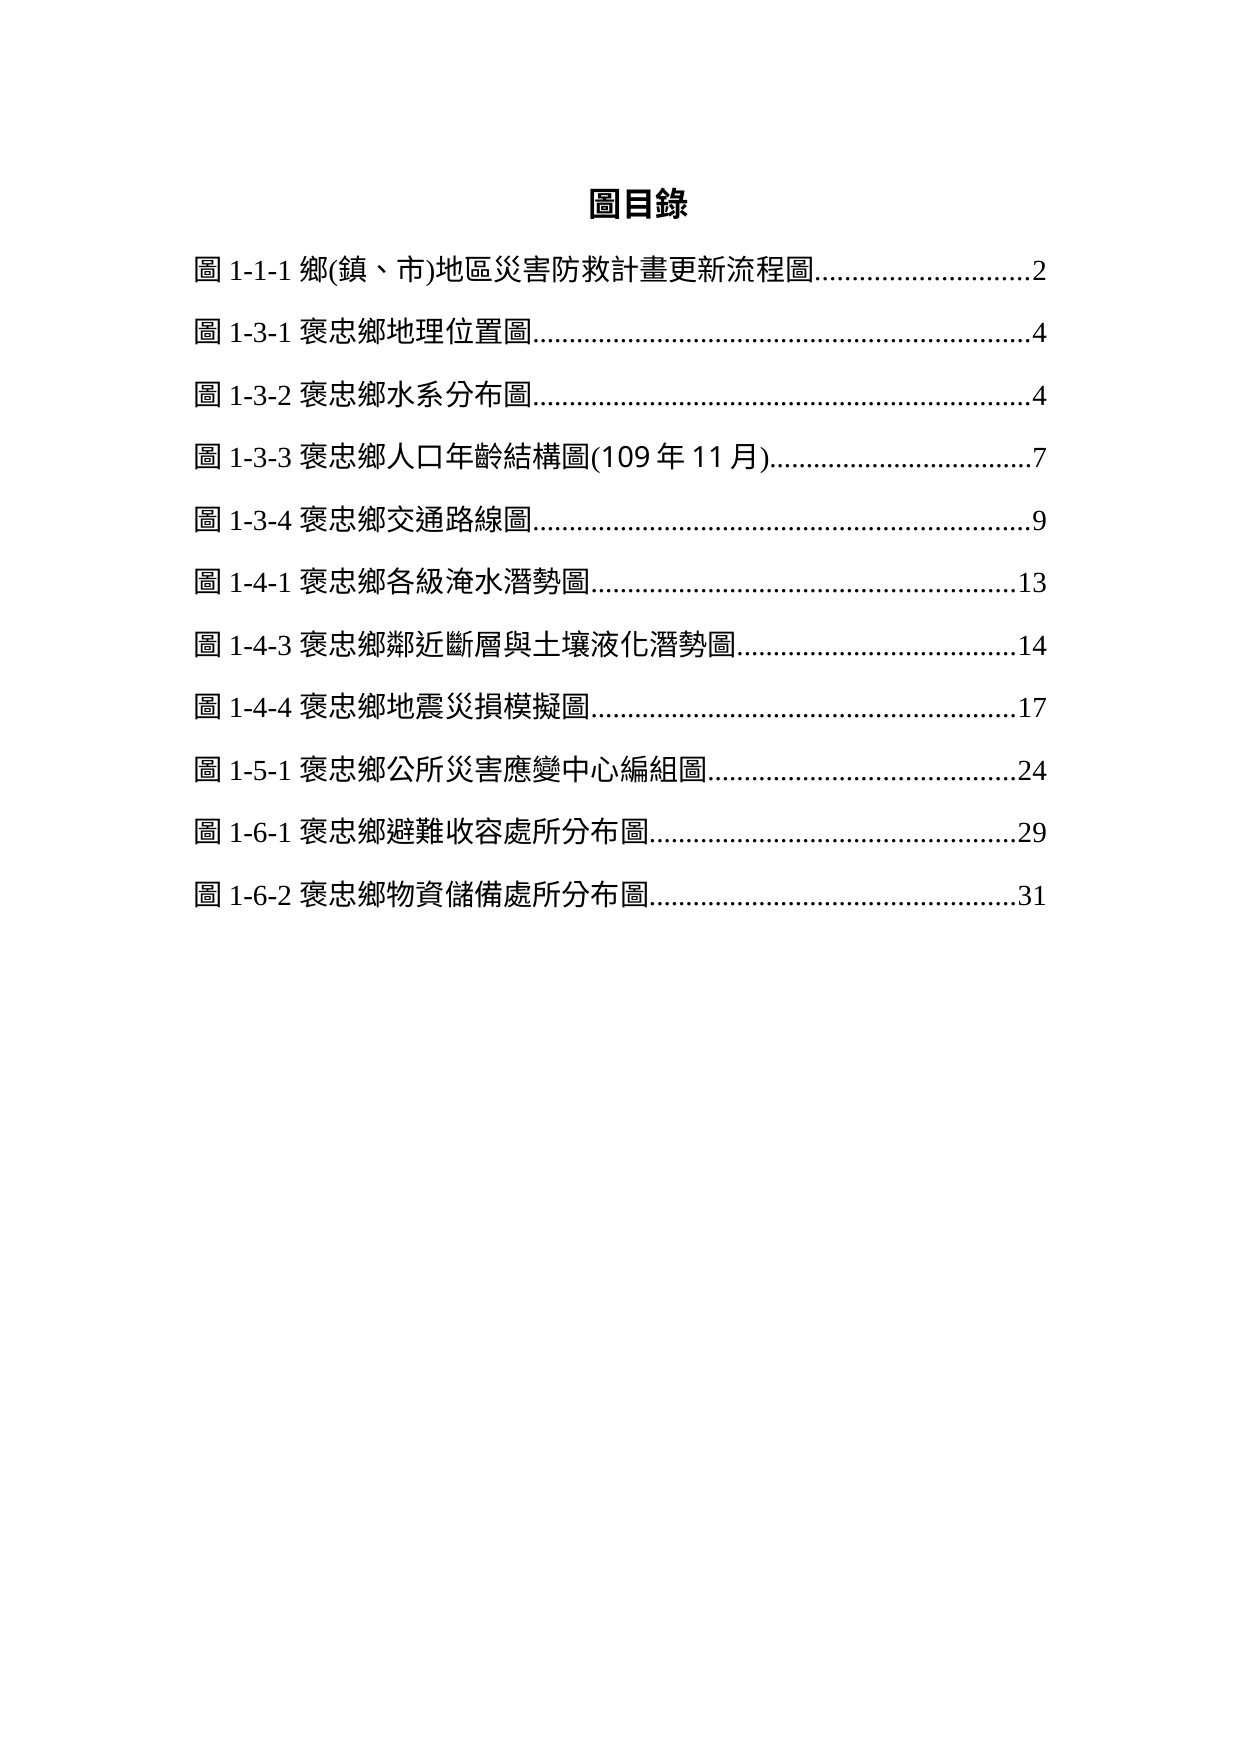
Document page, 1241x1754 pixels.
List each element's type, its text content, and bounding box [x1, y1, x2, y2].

text 圖1-4-3 褒忠鄉鄰近斷層與土壤液化潛勢圖 14 [193, 614, 1047, 664]
text 圖1-3-1 褒忠鄉地理位置圖 4 [193, 301, 1047, 351]
text 圖1-3-4 褒忠鄉交通路線圖 9 [193, 489, 1047, 539]
text 圖1-5-1 褒忠鄉公所災害應變中心編組圖 24 [193, 739, 1047, 789]
text 圖1-4-4 褒忠鄉地震災損模擬圖 17 [193, 676, 1047, 726]
text 圖1-6-2 褒忠鄉物資儲備處所分布圖 31 [193, 864, 1047, 914]
text 圖1-4-1 褒忠鄉各級淹水潛勢圖 13 [193, 551, 1047, 601]
text 圖1-3-2 褒忠鄉水系分布圖 4 [193, 364, 1047, 414]
text 圖1-1-1 鄉(鎮、市)地區災害防救計畫更新流程圖 2 [193, 239, 1047, 289]
subtitle 圖目錄 [231, 176, 1047, 226]
text 圖1-3-3 褒忠鄉人口年齡結構圖(109年11月) 7 [193, 426, 1047, 476]
text 圖1-6-1 褒忠鄉避難收容處所分布圖 29 [193, 801, 1047, 851]
